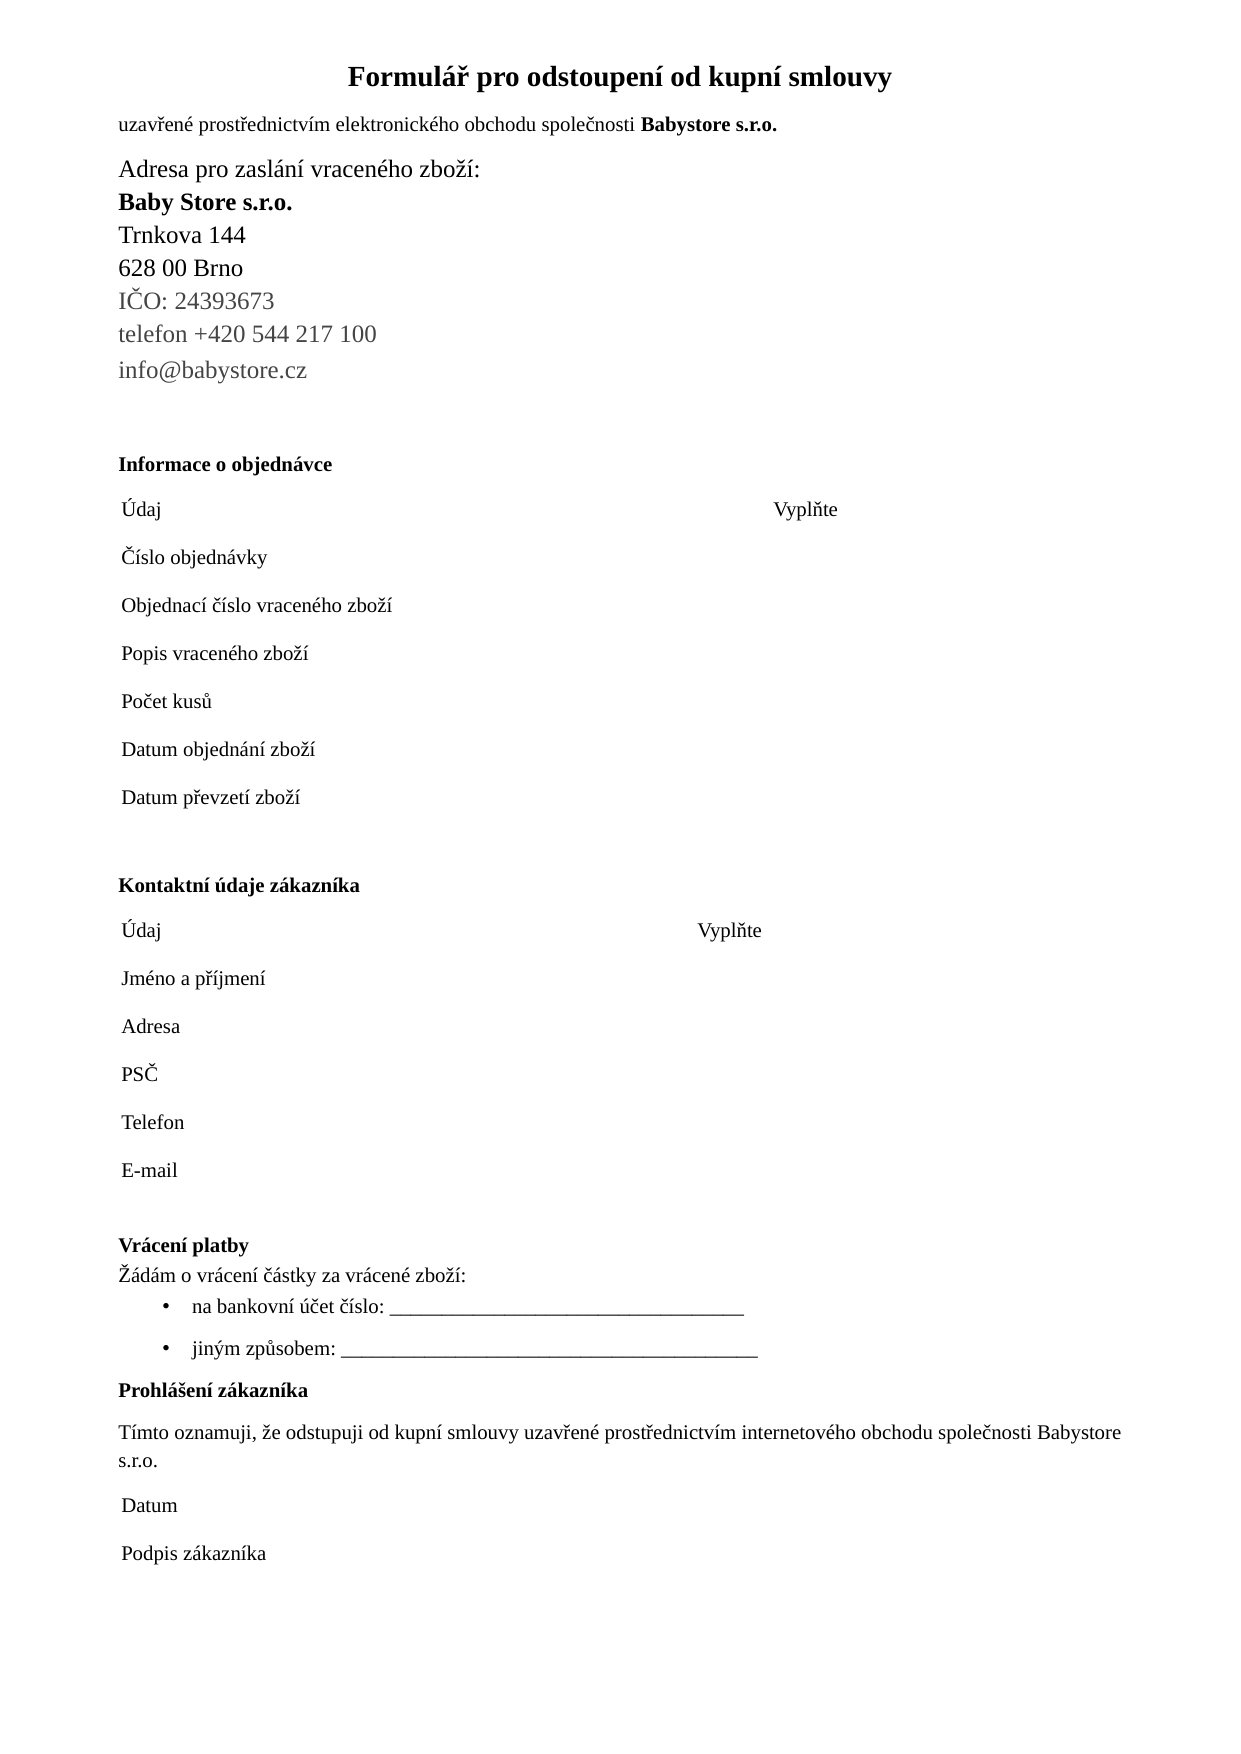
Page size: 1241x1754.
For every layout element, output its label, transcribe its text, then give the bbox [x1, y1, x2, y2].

table_header Vyplňte [454, 494, 1157, 542]
text Kontaktní údaje zákazníka [118, 872, 1122, 897]
table_cell Adresa [118, 1011, 302, 1059]
text Informace o objednávce [118, 452, 1122, 476]
table_cell [454, 638, 1157, 686]
table_cell [302, 1155, 1157, 1203]
table_header [303, 1490, 1157, 1538]
table_cell [302, 963, 1157, 1011]
text Baby Store s.r.o. Trnkova 144 628 00 Brno IČO: 24393673 [118, 187, 1122, 315]
list jiným způsobem: ________________________________________ [162, 1336, 1122, 1360]
table_cell [302, 1011, 1157, 1059]
table_cell Objednací číslo vraceného zboží [118, 590, 454, 638]
table_header Údaj [118, 494, 454, 542]
table_cell Počet kusů [118, 686, 454, 734]
table_cell [302, 1059, 1157, 1107]
text Vrácení platby [118, 1233, 1122, 1257]
table_cell PSČ [118, 1059, 302, 1107]
text telefon +420 544 217 100 [118, 319, 1122, 348]
table_header Datum [118, 1490, 302, 1538]
table_cell Telefon [118, 1107, 302, 1155]
table_cell [303, 1538, 1157, 1586]
text Žádám o vrácení částky za vrácené zboží: [118, 1263, 1122, 1287]
text Formulář pro odstoupení od kupní smlouvy [118, 59, 1122, 93]
table_cell [454, 686, 1157, 734]
table_cell [454, 590, 1157, 638]
list na bankovní účet číslo: __________________________________ [162, 1294, 1122, 1318]
table_cell Jméno a příjmení [118, 963, 302, 1011]
table_cell Popis vraceného zboží [118, 638, 454, 686]
table_cell [454, 734, 1157, 782]
text uzavřené prostřednictvím elektronického obchodu společnosti Babystore s.r.o. [118, 112, 1122, 136]
table_cell Datum objednání zboží [118, 734, 454, 782]
table_cell [454, 542, 1157, 590]
text Adresa pro zaslání vraceného zboží: [118, 154, 1122, 183]
table_header Údaj [118, 915, 302, 963]
table_cell Číslo objednávky [118, 542, 454, 590]
text info@babystore.cz [118, 355, 1122, 384]
table_cell E-mail [118, 1155, 302, 1203]
table_cell [454, 782, 1157, 830]
table_cell Podpis zákazníka [118, 1538, 302, 1586]
table_header Vyplňte [302, 915, 1157, 963]
text Prohlášení zákazníka [118, 1378, 1122, 1402]
text Tímto oznamuji, že odstupuji od kupní smlouvy uzavřené prostřednictvím internetového obchodu společnosti Babystore s.r.o. [118, 1420, 1122, 1472]
table_cell [302, 1107, 1157, 1155]
table_cell Datum převzetí zboží [118, 782, 454, 830]
